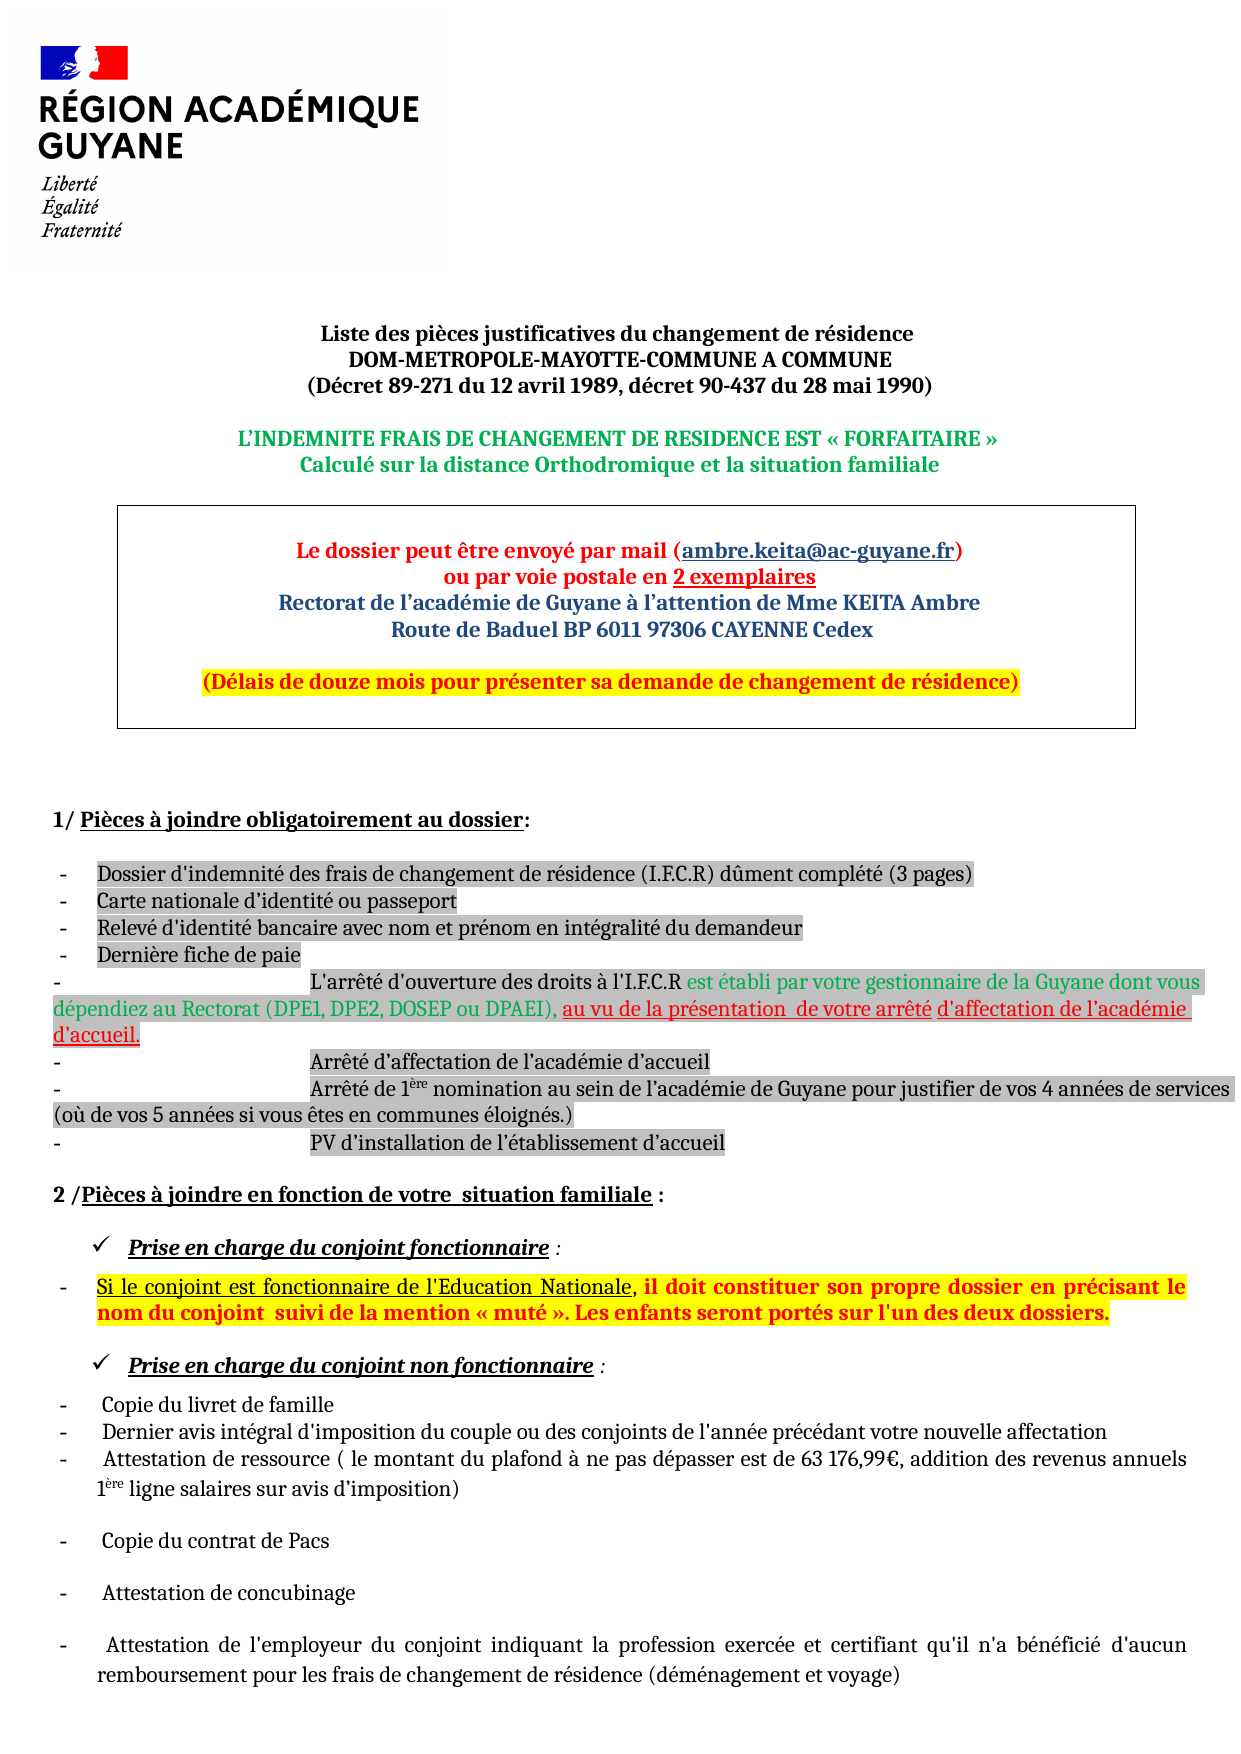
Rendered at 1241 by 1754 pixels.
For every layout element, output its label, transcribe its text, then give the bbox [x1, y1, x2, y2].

text DOM-METROPOLE-MAYOTTE-COMMUNE A COMMUNE [53, 347, 1187, 373]
list Prise en charge du conjoint fonctionnaire : [91, 1235, 1187, 1261]
list L'arrêté d'ouverture des droits à l'I.F.C.R est établi par votre gestionnaire de la Guyane dont vous dépendiez au Rectorat (DPE1, DPE2, DOSEP ou DPAEI), au vu de la présentation de votre arrêté d'affectation de l’académie d’accueil. [53, 968, 1240, 1048]
list Attestation de ressource ( le montant du plafond à ne pas dépasser est de 63 176,99€, addition des revenus annuels 1ère ligne salaires sur avis d’imposition) [59, 1445, 1187, 1502]
text Calculé sur la distance Orthodromique et la situation familiale [53, 452, 1187, 478]
table_header Le dossier peut être envoyé par mail (ambre.keita@ac-guyane.fr) ou par voie postale en 2 exemplaires Rectorat de l’académie de Guyane à l’attention de Mme KEITA Ambre Route de Baduel BP 6011 97306 CAYENNE Cedex (Délais de douze mois pour présenter sa demande de changement de résidence) [118, 506, 1135, 728]
text Liste des pièces justificatives du changement de résidence [53, 320, 1187, 347]
list Si le conjoint est fonctionnaire de l'Education Nationale, il doit constituer son propre dossier en précisant le nom du conjoint suivi de la mention « muté ». Les enfants seront portés sur l'un des deux dossiers. [59, 1273, 1187, 1326]
list Attestation de concubinage [59, 1579, 1187, 1606]
text 1/ Pièces à joindre obligatoirement au dossier: [53, 807, 1187, 833]
list Attestation de l'employeur du conjoint indiquant la profession exercée et certifiant qu'il n'a bénéficié d'aucun remboursement pour les frais de changement de résidence (déménagement et voyage) [59, 1631, 1187, 1688]
list Dossier d'indemnité des frais de changement de résidence (I.F.C.R) dûment complété (3 pages) [59, 860, 1187, 887]
list Dernière fiche de paie [59, 941, 1187, 968]
list Carte nationale d’identité ou passeport [59, 887, 1187, 914]
list PV d’installation de l’établissement d’accueil [53, 1128, 1240, 1156]
list Relevé d'identité bancaire avec nom et prénom en intégralité du demandeur [59, 914, 1187, 941]
list Copie du contrat de Pacs [59, 1527, 1187, 1554]
list Arrêté de 1ère nomination au sein de l’académie de Guyane pour justifier de vos 4 années de services (où de vos 5 années si vous êtes en communes éloignés.) [53, 1075, 1240, 1128]
text 2 /Pièces à joindre en fonction de votre situation familiale : [53, 1182, 1187, 1208]
list Arrêté d’affectation de l’académie d’accueil [53, 1048, 1240, 1075]
text L’INDEMNITE FRAIS DE CHANGEMENT DE RESIDENCE EST « FORFAITAIRE » [53, 426, 1187, 452]
list Prise en charge du conjoint non fonctionnaire : [91, 1353, 1187, 1379]
list Dernier avis intégral d'imposition du couple ou des conjoints de l'année précédant votre nouvelle affectation [59, 1418, 1187, 1445]
list Copie du livret de famille [59, 1391, 1187, 1418]
text (Décret 89-271 du 12 avril 1989, décret 90-437 du 28 mai 1990) [53, 373, 1187, 399]
